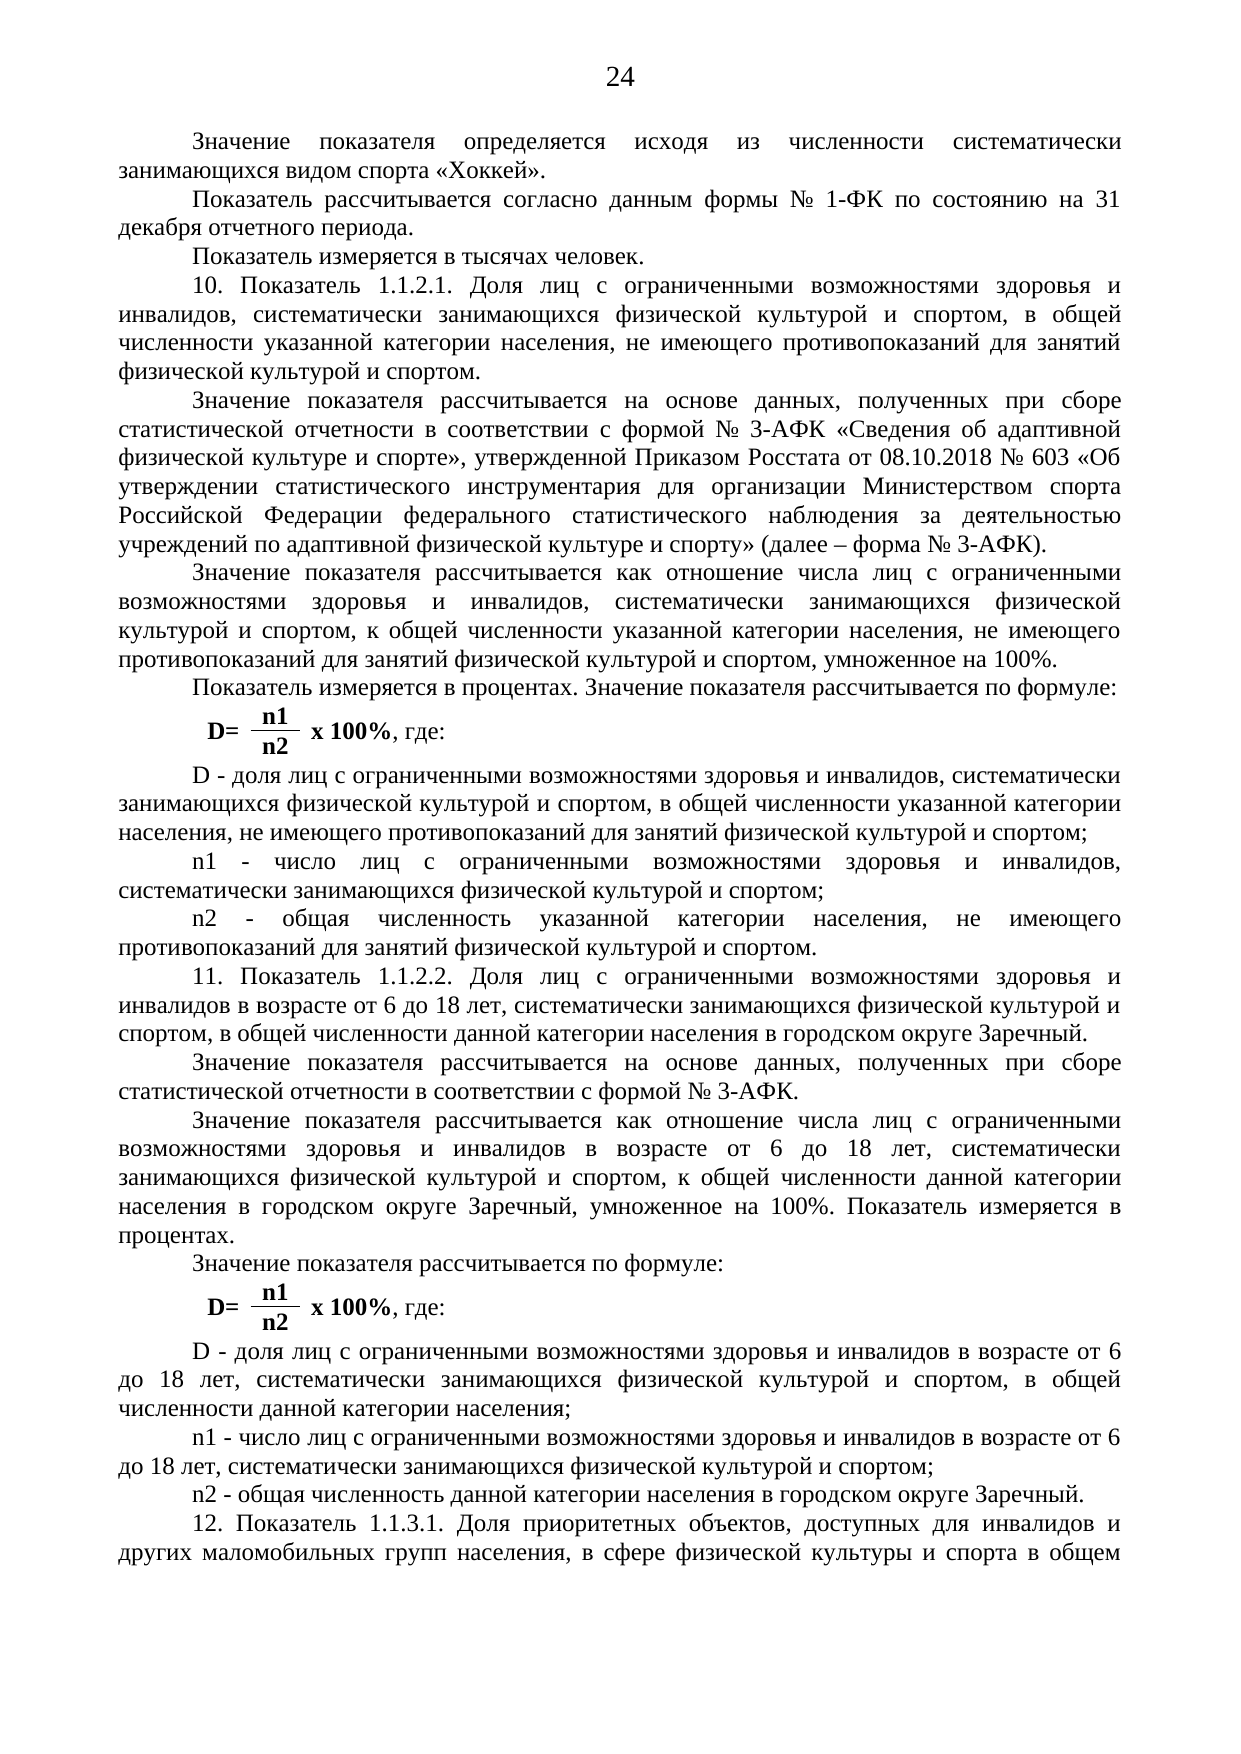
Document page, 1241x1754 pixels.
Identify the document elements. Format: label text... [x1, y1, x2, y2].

text D - доля лиц с ограниченными возможностями здоровья и инвалидов, систематически занимающихся физической культурой и спортом, в общей численности указанной категории населения, не имеющего противопоказаний для занятий физической культурой и спортом; [118, 760, 1122, 846]
text 11. Показатель 1.1.2.2. Доля лиц с ограниченными возможностями здоровья и инвалидов в возрасте от 6 до 18 лет, систематически занимающихся физической культурой и спортом, в общей численности данной категории населения в городском округе Заречный. [118, 961, 1122, 1047]
table_header х 100%, где: [300, 1277, 1121, 1336]
table_header D= [191, 701, 251, 760]
table_header n1 [251, 1277, 299, 1306]
text Показатель измеряется в тысячах человек. [118, 241, 1122, 270]
text n2 - общая численность данной категории населения в городском округе Заречный. [118, 1479, 1122, 1508]
text Значение показателя рассчитывается по формуле: [118, 1248, 1122, 1277]
table_header х 100%, где: [300, 701, 1121, 760]
text n2 - общая численность указанной категории населения, не имеющего противопоказаний для занятий физической культурой и спортом. [118, 903, 1122, 961]
text Показатель рассчитывается согласно данным формы № 1-ФК по состоянию на 31 декабря отчетного периода. [118, 184, 1122, 241]
text Значение показателя рассчитывается на основе данных, полученных при сборе статистической отчетности в соответствии с формой № 3-АФК «Сведения об адаптивной физической культуре и спорте», утвержденной Приказом Росстата от 08.10.2018 № 603 «Об утверждении статистического инструментария для организации Министерством спорта Российской Федерации федерального статистического наблюдения за деятельностью учреждений по адаптивной физической культуре и спорту» (далее – форма № 3-АФК). [118, 385, 1122, 557]
text 12. Показатель 1.1.3.1. Доля приоритетных объектов, доступных для инвалидов и других маломобильных групп населения, в сфере физической культуры и спорта в общем [118, 1508, 1122, 1566]
table_header n1 [251, 701, 299, 730]
text Значение показателя определяется исходя из численности систематически занимающихся видом спорта «Хоккей». [118, 126, 1122, 184]
text Значение показателя рассчитывается как отношение числа лиц с ограниченными возможностями здоровья и инвалидов в возрасте от 6 до 18 лет, систематически занимающихся физической культурой и спортом, к общей численности данной категории населения в городском округе Заречный, умноженное на 100%. Показатель измеряется в процентах. [118, 1105, 1122, 1248]
table_header D= [191, 1277, 251, 1336]
text Значение показателя рассчитывается на основе данных, полученных при сборе статистической отчетности в соответствии с формой № 3-АФК. [118, 1047, 1122, 1105]
text D - доля лиц с ограниченными возможностями здоровья и инвалидов в возрасте от 6 до 18 лет, систематически занимающихся физической культурой и спортом, в общей численности данной категории населения; [118, 1336, 1122, 1422]
text 10. Показатель 1.1.2.1. Доля лиц с ограниченными возможностями здоровья и инвалидов, систематически занимающихся физической культурой и спортом, в общей численности указанной категории населения, не имеющего противопоказаний для занятий физической культурой и спортом. [118, 270, 1122, 385]
text n1 - число лиц с ограниченными возможностями здоровья и инвалидов, систематически занимающихся физической культурой и спортом; [118, 846, 1122, 903]
text n1 - число лиц с ограниченными возможностями здоровья и инвалидов в возрасте от 6 до 18 лет, систематически занимающихся физической культурой и спортом; [118, 1422, 1122, 1479]
table_cell n2 [251, 731, 299, 760]
text Показатель измеряется в процентах. Значение показателя рассчитывается по формуле: [118, 672, 1122, 701]
table_cell n2 [251, 1307, 299, 1336]
text Значение показателя рассчитывается как отношение числа лиц с ограниченными возможностями здоровья и инвалидов, систематически занимающихся физической культурой и спортом, к общей численности указанной категории населения, не имеющего противопоказаний для занятий физической культурой и спортом, умноженное на 100%. [118, 557, 1122, 672]
